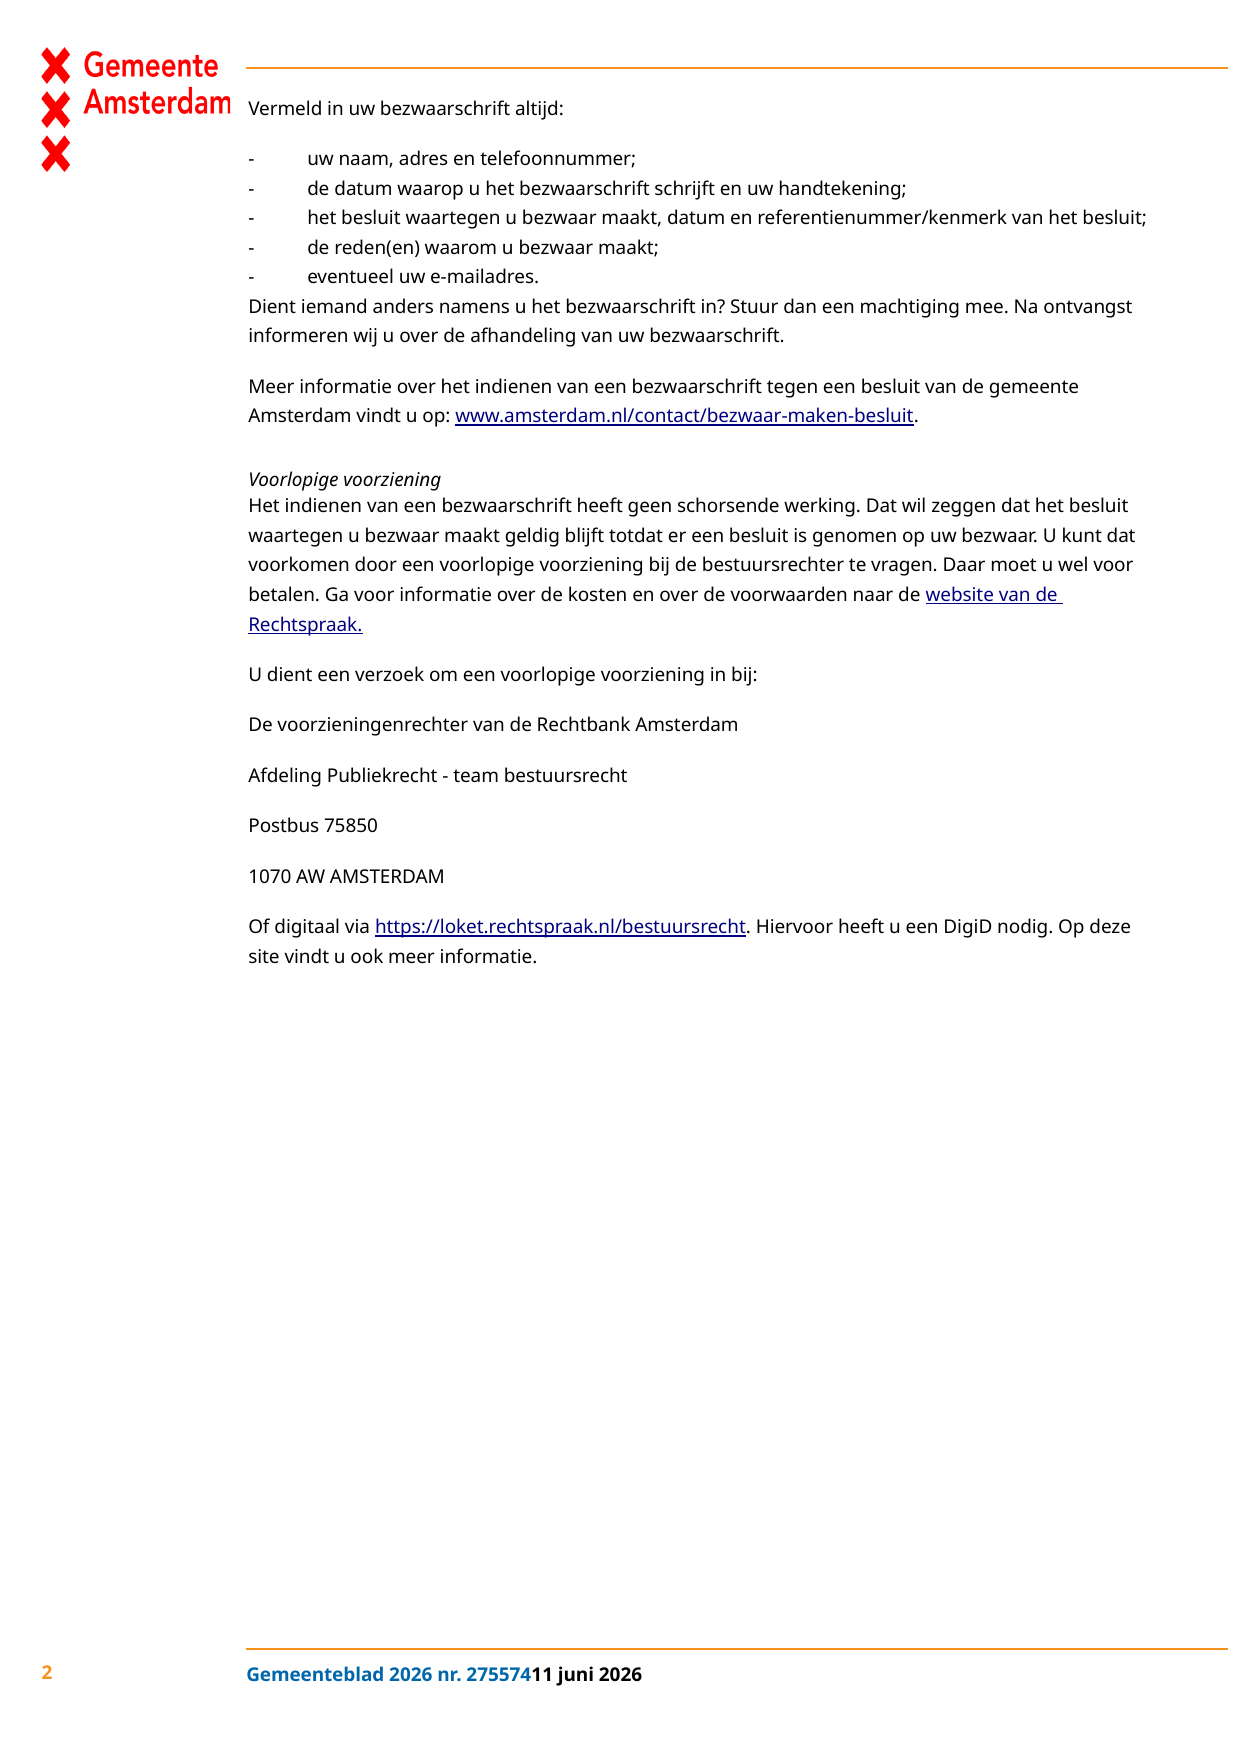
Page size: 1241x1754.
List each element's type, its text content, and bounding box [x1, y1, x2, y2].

list de datum waarop u het bezwaarschrift schrijft en uw handtekening; [248, 175, 1152, 201]
text Afdeling Publiekrecht - team bestuursrecht [248, 762, 1152, 788]
list eventueel uw e-mailadres. [248, 263, 1152, 289]
text Dient iemand anders namens u het bezwaarschrift in? Stuur dan een machtiging mee. Na ontvangst informeren wij u over de afhandeling van uw bezwaarschrift. [248, 293, 1152, 348]
text Vermeld in uw bezwaarschrift altijd: [248, 95, 1152, 121]
list uw naam, adres en telefoonnummer; [248, 145, 1152, 171]
text U dient een verzoek om een voorlopige voorziening in bij: [248, 661, 1152, 687]
picture [41, 47, 231, 172]
text Postbus 75850 [248, 812, 1152, 838]
text Meer informatie over het indienen van een bezwaarschrift tegen een besluit van de gemeente Amsterdam vindt u op: www.amsterdam.nl/contact/bezwaar-maken-besluit. [248, 373, 1152, 428]
text De voorzieningenrechter van de Rechtbank Amsterdam [248, 712, 1152, 737]
list de reden(en) waarom u bezwaar maakt; [248, 234, 1152, 260]
text Het indienen van een bezwaarschrift heeft geen schorsende werking. Dat wil zeggen dat het besluit waartegen u bezwaar maakt geldig blijft totdat er een besluit is genomen op uw bezwaar. U kunt dat voorkomen door een voorlopige voorziening bij de bestuursrechter te vragen. Daar moet u wel voor betalen. Ga voor informatie over de kosten en over de voorwaarden naar de website van de Rechtspraak. [248, 492, 1152, 636]
text Voorlopige voorziening [248, 467, 1152, 492]
list het besluit waartegen u bezwaar maakt, datum en referentienummer/kenmerk van het besluit; [248, 204, 1152, 230]
text Of digitaal via https://loket.rechtspraak.nl/bestuursrecht. Hiervoor heeft u een DigiD nodig. Op deze site vindt u ook meer informatie. [248, 913, 1152, 968]
text 1070 AW AMSTERDAM [248, 863, 1152, 888]
